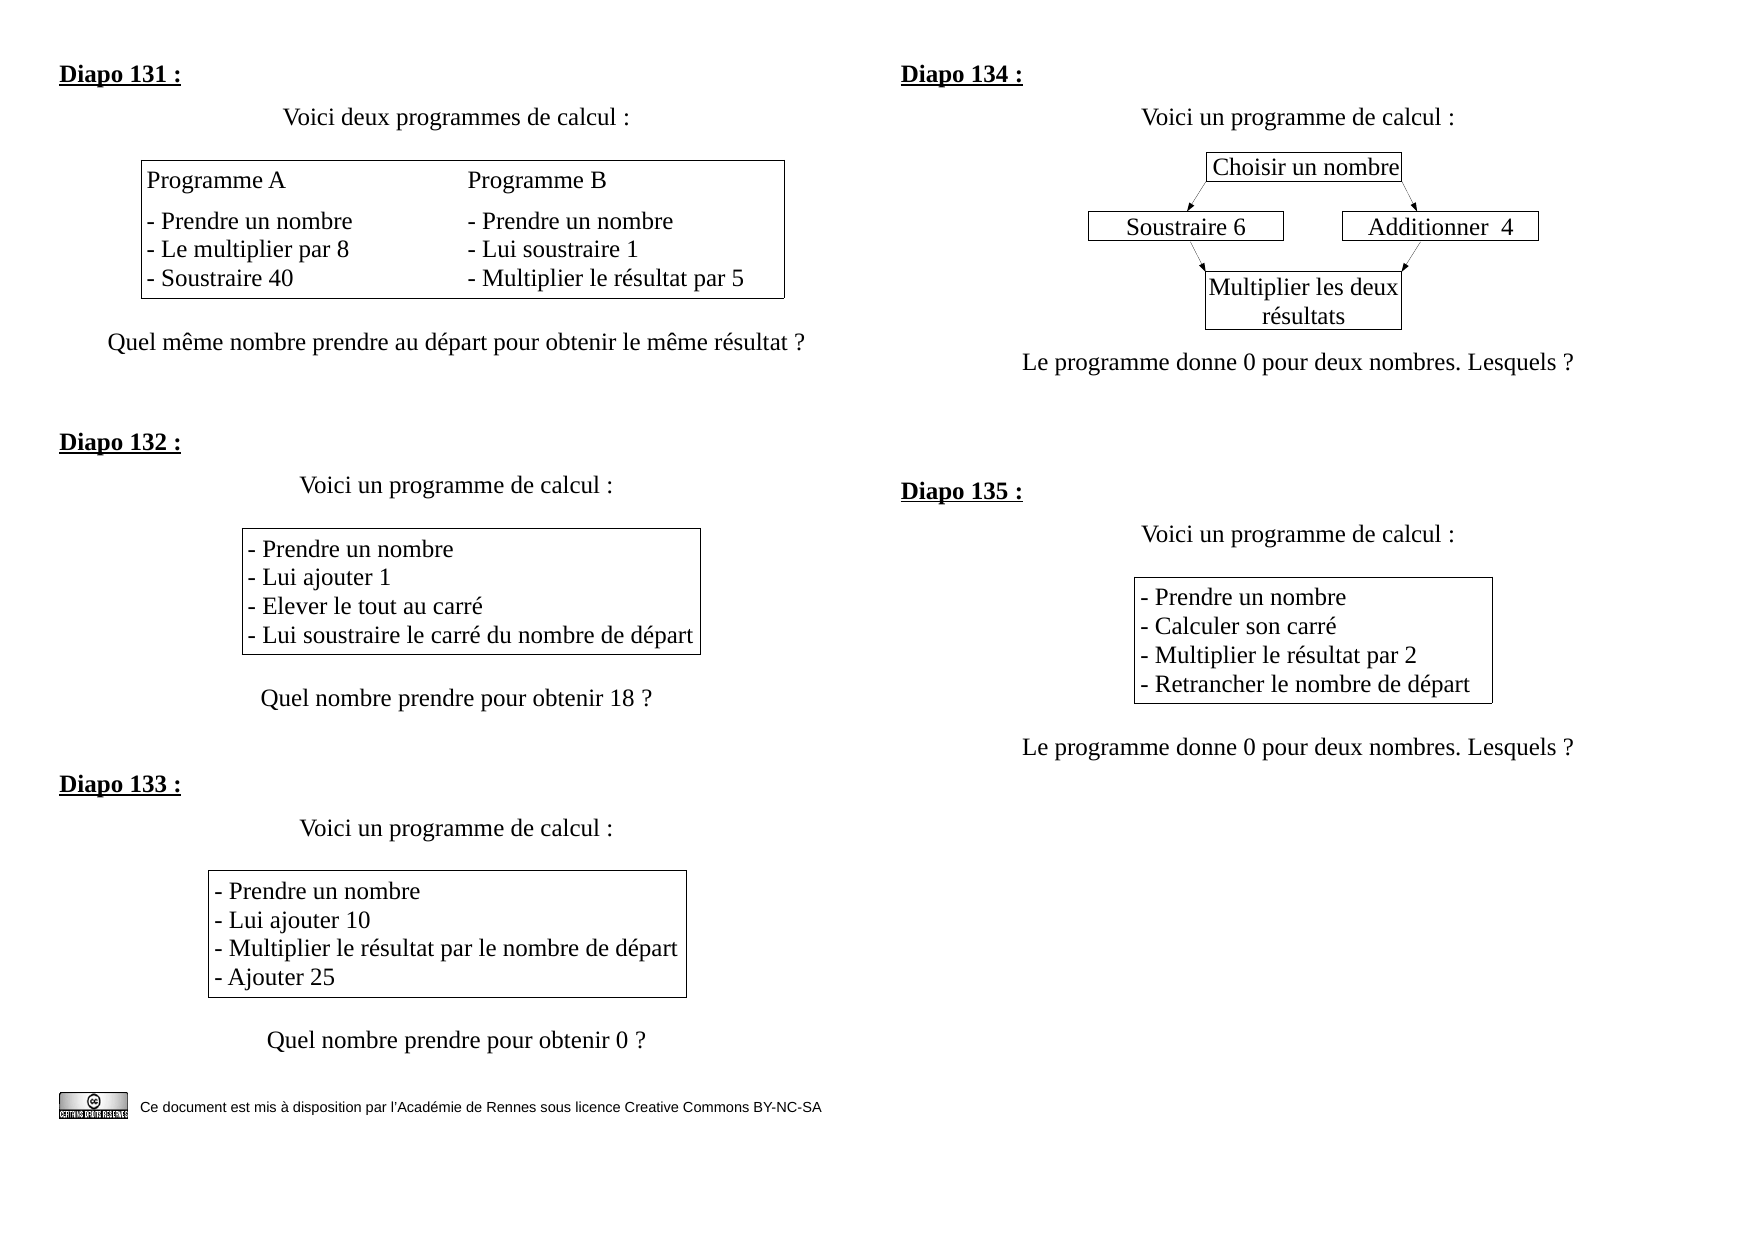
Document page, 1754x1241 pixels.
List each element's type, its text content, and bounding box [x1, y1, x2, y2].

text Quel nombre prendre pour obtenir 0 ? [59, 1026, 853, 1054]
table_header - Prendre un nombre - Lui ajouter 1 - Elever le tout au carré - Lui soustraire le carré du nombre de départ [243, 529, 700, 654]
table_header - Prendre un nombre - Lui ajouter 10 - Multiplier le résultat par le nombre de départ - Ajouter 25 [209, 871, 686, 997]
text Voici deux programmes de calcul : [59, 102, 853, 131]
table_header Programme A [142, 161, 461, 200]
text Voici un programme de calcul : [59, 813, 853, 841]
picture [59, 1092, 128, 1119]
table_header Programme B [461, 161, 784, 200]
text Diapo 132 : [59, 427, 853, 456]
text Diapo 135 : [901, 476, 1695, 505]
text Quel même nombre prendre au départ pour obtenir le même résultat ? [59, 327, 853, 355]
text Diapo 131 : [59, 59, 853, 88]
text Voici un programme de calcul : [901, 519, 1695, 548]
text Le programme donne 0 pour deux nombres. Lesquels ? [901, 347, 1695, 375]
text Le programme donne 0 pour deux nombres. Lesquels ? [901, 732, 1695, 761]
text Quel nombre prendre pour obtenir 18 ? [59, 683, 853, 712]
text Diapo 134 : [901, 59, 1695, 88]
text Voici un programme de calcul : [901, 102, 1695, 131]
text Voici un programme de calcul : [59, 470, 853, 499]
table_cell - Prendre un nombre - Lui soustraire 1 - Multiplier le résultat par 5 [461, 200, 784, 298]
table_cell - Prendre un nombre - Le multiplier par 8 - Soustraire 40 [142, 200, 461, 298]
table_header - Prendre un nombre - Calculer son carré - Multiplier le résultat par 2 - Retrancher le nombre de départ [1135, 578, 1492, 703]
text Diapo 133 : [59, 769, 853, 798]
